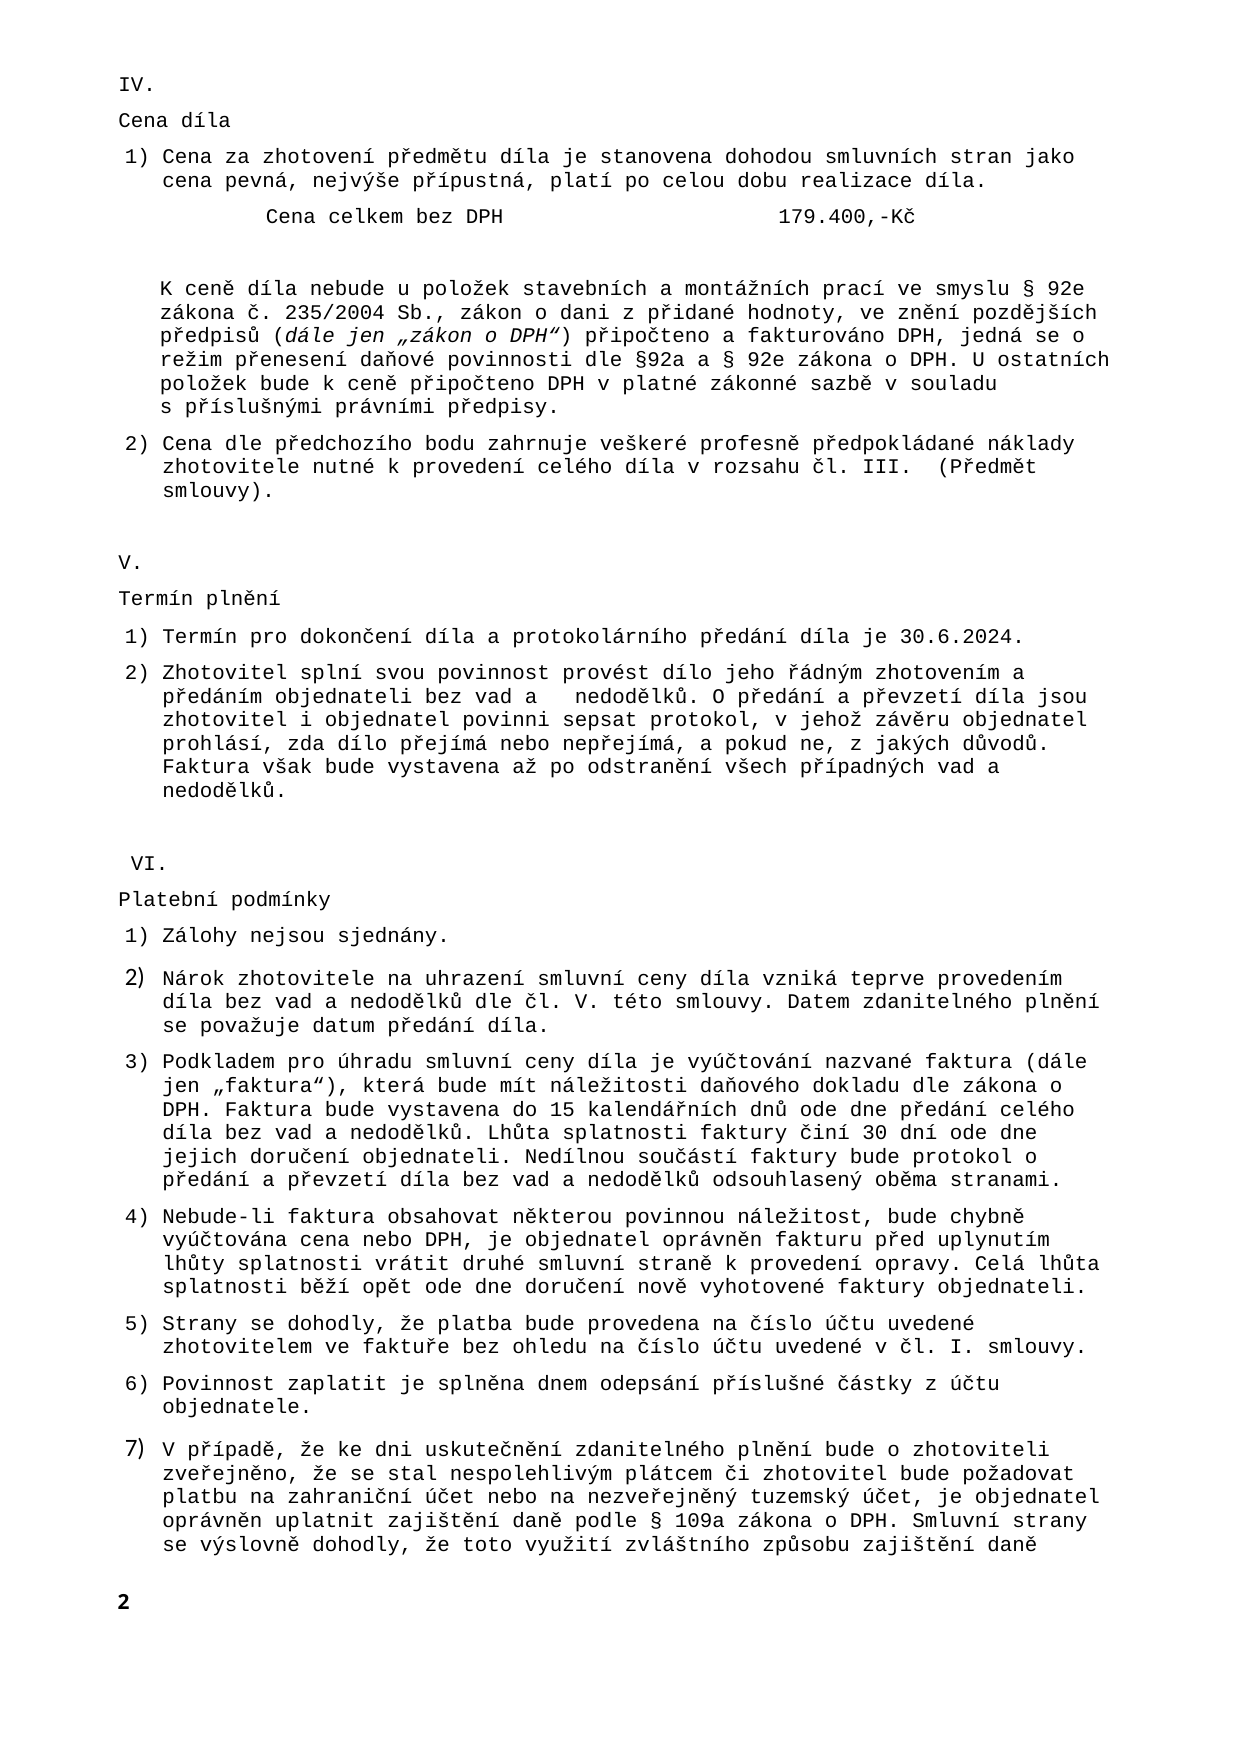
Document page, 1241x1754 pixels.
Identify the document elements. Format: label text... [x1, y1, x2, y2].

list Cena dle předchozího bodu zahrnuje veškeré profesně předpokládané náklady zhotovitele nutné k provedení celého díla v rozsahu čl. III. (Předmět smlouvy). [124, 433, 1122, 503]
list Povinnost zaplatit je splněna dnem odepsání příslušné částky z účtu objednatele. [124, 1372, 1122, 1420]
list Nárok zhotovitele na uhrazení smluvní ceny díla vzniká teprve provedením díla bez vad a nedodělků dle čl. V. této smlouvy. Datem zdanitelného plnění se považuje datum předání díla. [124, 961, 1122, 1039]
list Zhotovitel splní svou povinnost provést dílo jeho řádným zhotovením a předáním objednateli bez vad a nedodělků. O předání a převzetí díla jsou zhotovitel i objednatel povinni sepsat protokol, v jehož závěru objednatel prohlásí, zda dílo přejímá nebo nepřejímá, a pokud ne, z jakých důvodů. Faktura však bude vystavena až po odstranění všech případných vad a nedodělků. [124, 662, 1122, 804]
list Nebude-li faktura obsahovat některou povinnou náležitost, bude chybně vyúčtována cena nebo DPH, je objednatel oprávněn fakturu před uplynutím lhůty splatnosti vrátit druhé smluvní straně k provedení opravy. Celá lhůta splatnosti běží opět ode dne doručení nově vyhotovené faktury objednateli. [124, 1206, 1122, 1300]
subtitle IV. [118, 74, 1122, 97]
subtitle Termín plnění [118, 588, 1122, 612]
list Podkladem pro úhradu smluvní ceny díla je vyúčtování nazvané faktura (dále jen „faktura“), která bude mít náležitosti daňového dokladu dle zákona o DPH. Faktura bude vystavena do 15 kalendářních dnů ode dne předání celého díla bez vad a nedodělků. Lhůta splatnosti faktury činí 30 dní ode dne jejich doručení objednateli. Nedílnou součástí faktury bude protokol o předání a převzetí díla bez vad a nedodělků odsouhlasený oběma stranami. [124, 1051, 1122, 1193]
list V případě, že ke dni uskutečnění zdanitelného plnění bude o zhotoviteli zveřejněno, že se stal nespolehlivým plátcem či zhotovitel bude požadovat platbu na zahraniční účet nebo na nezveřejněný tuzemský účet, je objednatel oprávněn uplatnit zajištění daně podle § 109a zákona o DPH. Smluvní strany se výslovně dohodly, že toto využití zvláštního způsobu zajištění daně [124, 1432, 1122, 1557]
list Strany se dohodly, že platba bude provedena na číslo účtu uvedené zhotovitelem ve faktuře bez ohledu na číslo účtu uvedené v čl. I. smlouvy. [124, 1313, 1122, 1360]
list Cena za zhotovení předmětu díla je stanovena dohodou smluvních stran jako cena pevná, nejvýše přípustná, platí po celou dobu realizace díla. [124, 146, 1122, 193]
subtitle V. [118, 552, 1122, 576]
list Zálohy nejsou sjednány. [124, 925, 1122, 948]
text K ceně díla nebude u položek stavebních a montážních prací ve smyslu § 92e zákona č. 235/2004 Sb., zákon o dani z přidané hodnoty, ve znění pozdějších předpisů (dále jen „zákon o DPH“) připočteno a fakturováno DPH, jedná se o režim přenesení daňové povinnosti dle §92a a § 92e zákona o DPH. U ostatních položek bude k ceně připočteno DPH v platné zákonné sazbě v souladu s příslušnými právními předpisy. [159, 278, 1122, 420]
subtitle VI. [118, 852, 1122, 876]
text Cena celkem bez DPH 179.400,-Kč [229, 206, 1122, 229]
subtitle Platební podmínky [118, 889, 1122, 912]
subtitle Cena díla [118, 110, 1122, 134]
list Termín pro dokončení díla a protokolárního předání díla je 30.6.2024. [124, 624, 1122, 649]
